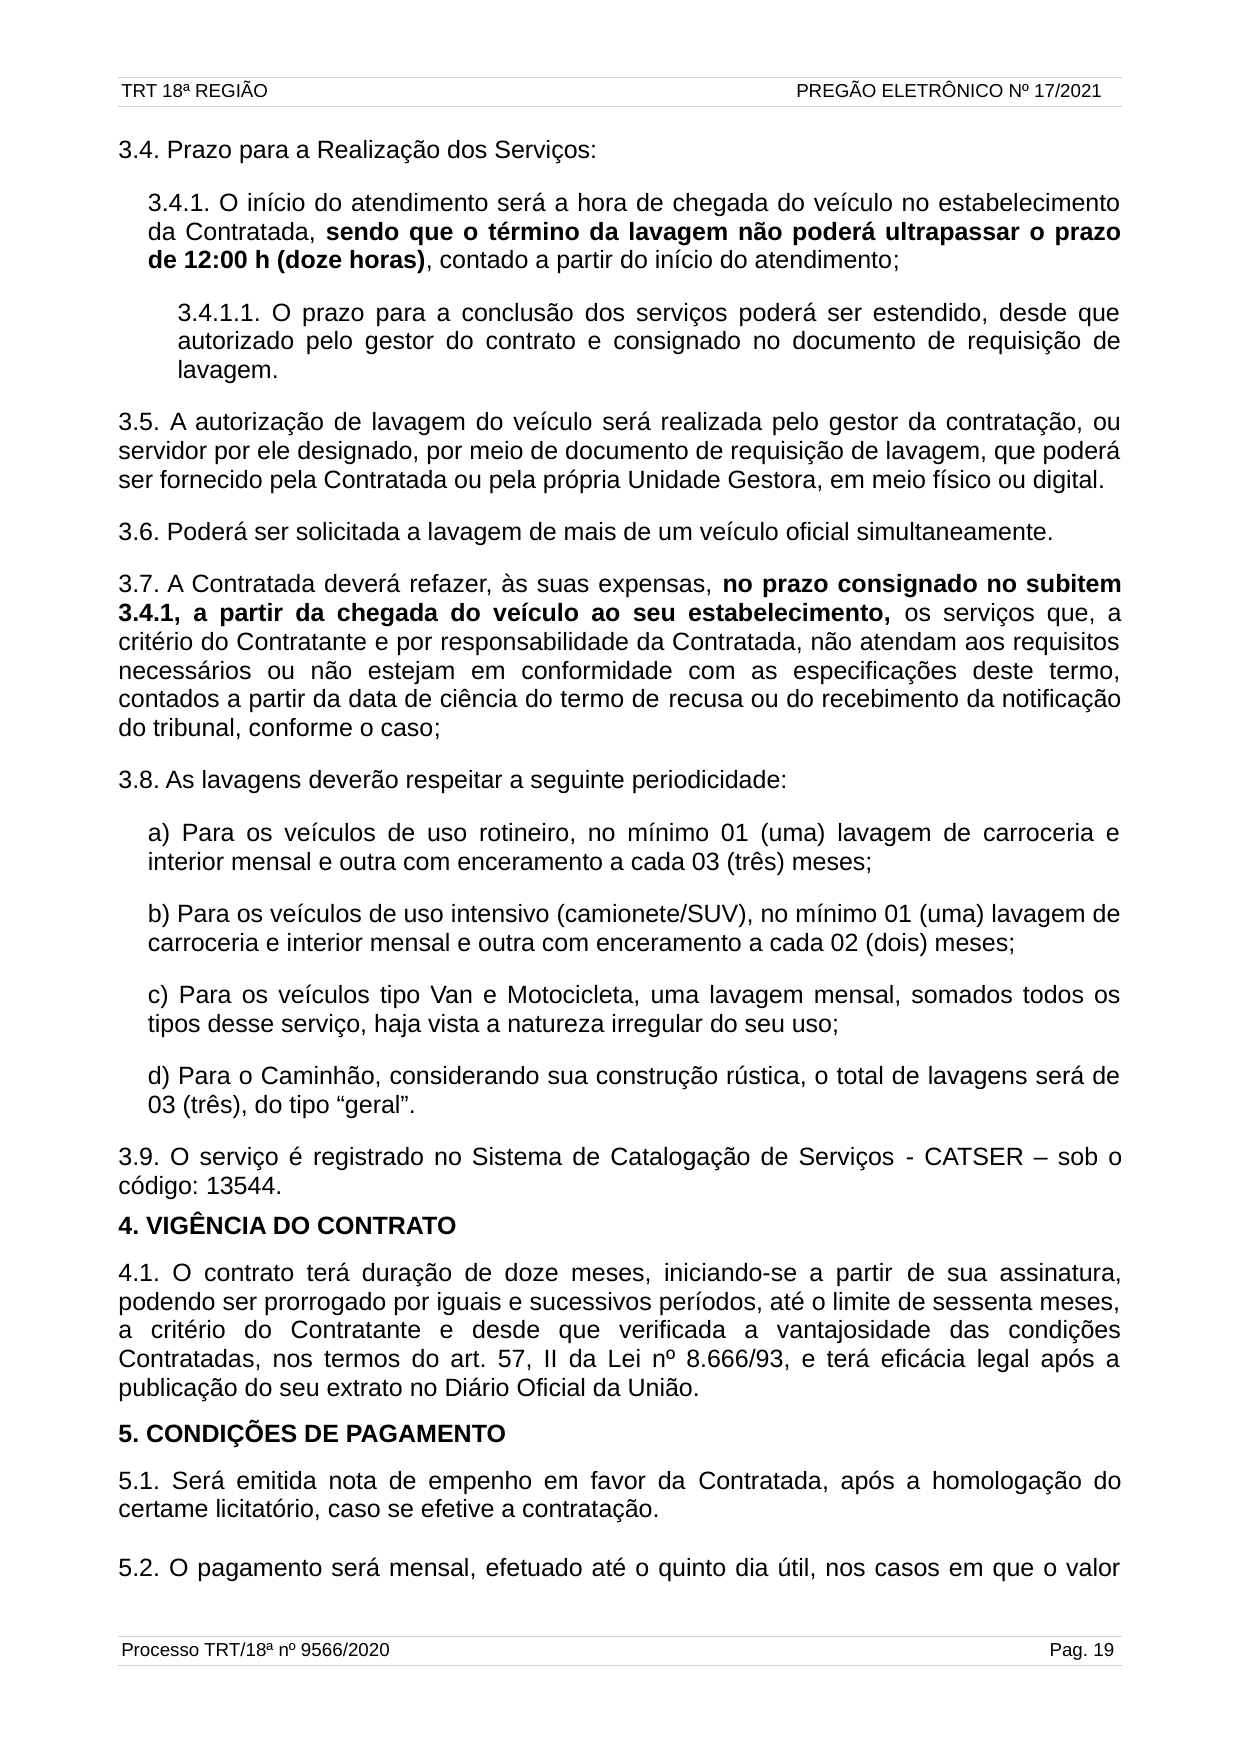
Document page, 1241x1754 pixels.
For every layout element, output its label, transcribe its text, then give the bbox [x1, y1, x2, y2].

text 3.6. Poderá ser solicitada a lavagem de mais de um veículo oficial simultaneamente. [118, 517, 1122, 546]
text 5.2. O pagamento será mensal, efetuado até o quinto dia útil, nos casos em que o valor [118, 1553, 1122, 1581]
text 3.7. A Contratada deverá refazer, às suas expensas, no prazo consignado no subitem 3.4.1, a partir da chegada do veículo ao seu estabelecimento, os serviços que, a critério do Contratante e por responsabilidade da Contratada, não atendam aos requisitos necessários ou não estejam em conformidade com as especificações deste termo, contados a partir da data de ciência do termo de recusa ou do recebimento da notificação do tribunal, conforme o caso; [118, 569, 1122, 742]
text 5.1. Será emitida nota de empenho em favor da Contratada, após a homologação do certame licitatório, caso se efetive a contratação. [118, 1466, 1122, 1523]
text 3.4.1. O início do atendimento será a hora de chegada do veículo no estabelecimento da Contratada, sendo que o término da lavagem não poderá ultrapassar o prazo de 12:00 h (doze horas), contado a partir do início do atendimento; [148, 188, 1122, 274]
text b) Para os veículos de uso intensivo (camionete/SUV), no mínimo 01 (uma) lavagem de carroceria e interior mensal e outra com enceramento a cada 02 (dois) meses; [148, 899, 1122, 956]
text 4. VIGÊNCIA DO CONTRATO [118, 1211, 1122, 1240]
text 3.9. O serviço é registrado no Sistema de Catalogação de Serviços - CATSER – sob o código: 13544. [118, 1142, 1122, 1199]
text a) Para os veículos de uso rotineiro, no mínimo 01 (uma) lavagem de carroceria e interior mensal e outra com enceramento a cada 03 (três) meses; [148, 818, 1122, 875]
text c) Para os veículos tipo Van e Motocicleta, uma lavagem mensal, somados todos os tipos desse serviço, haja vista a natureza irregular do seu uso; [148, 980, 1122, 1037]
text 3.5. A autorização de lavagem do veículo será realizada pelo gestor da contratação, ou servidor por ele designado, por meio de documento de requisição de lavagem, que poderá ser fornecido pela Contratada ou pela própria Unidade Gestora, em meio físico ou digital. [118, 407, 1122, 494]
text 4.1. O contrato terá duração de doze meses, iniciando-se a partir de sua assinatura, podendo ser prorrogado por iguais e sucessivos períodos, até o limite de sessenta meses, a critério do Contratante e desde que verificada a vantajosidade das condições Contratadas, nos termos do art. 57, II da Lei nº 8.666/93, e terá eficácia legal após a publicação do seu extrato no Diário Oficial da União. [118, 1258, 1122, 1401]
text 3.4. Prazo para a Realização dos Serviços: [118, 136, 1122, 164]
text d) Para o Caminhão, considerando sua construção rústica, o total de lavagens será de 03 (três), do tipo “geral”. [148, 1061, 1122, 1118]
text 3.8. As lavagens deverão respeitar a seguinte periodicidade: [118, 766, 1122, 794]
text 3.4.1.1. O prazo para a conclusão dos serviços poderá ser estendido, desde que autorizado pelo gestor do contrato e consignado no documento de requisição de lavagem. [177, 298, 1122, 384]
text 5. CONDIÇÕES DE PAGAMENTO [118, 1419, 1122, 1448]
